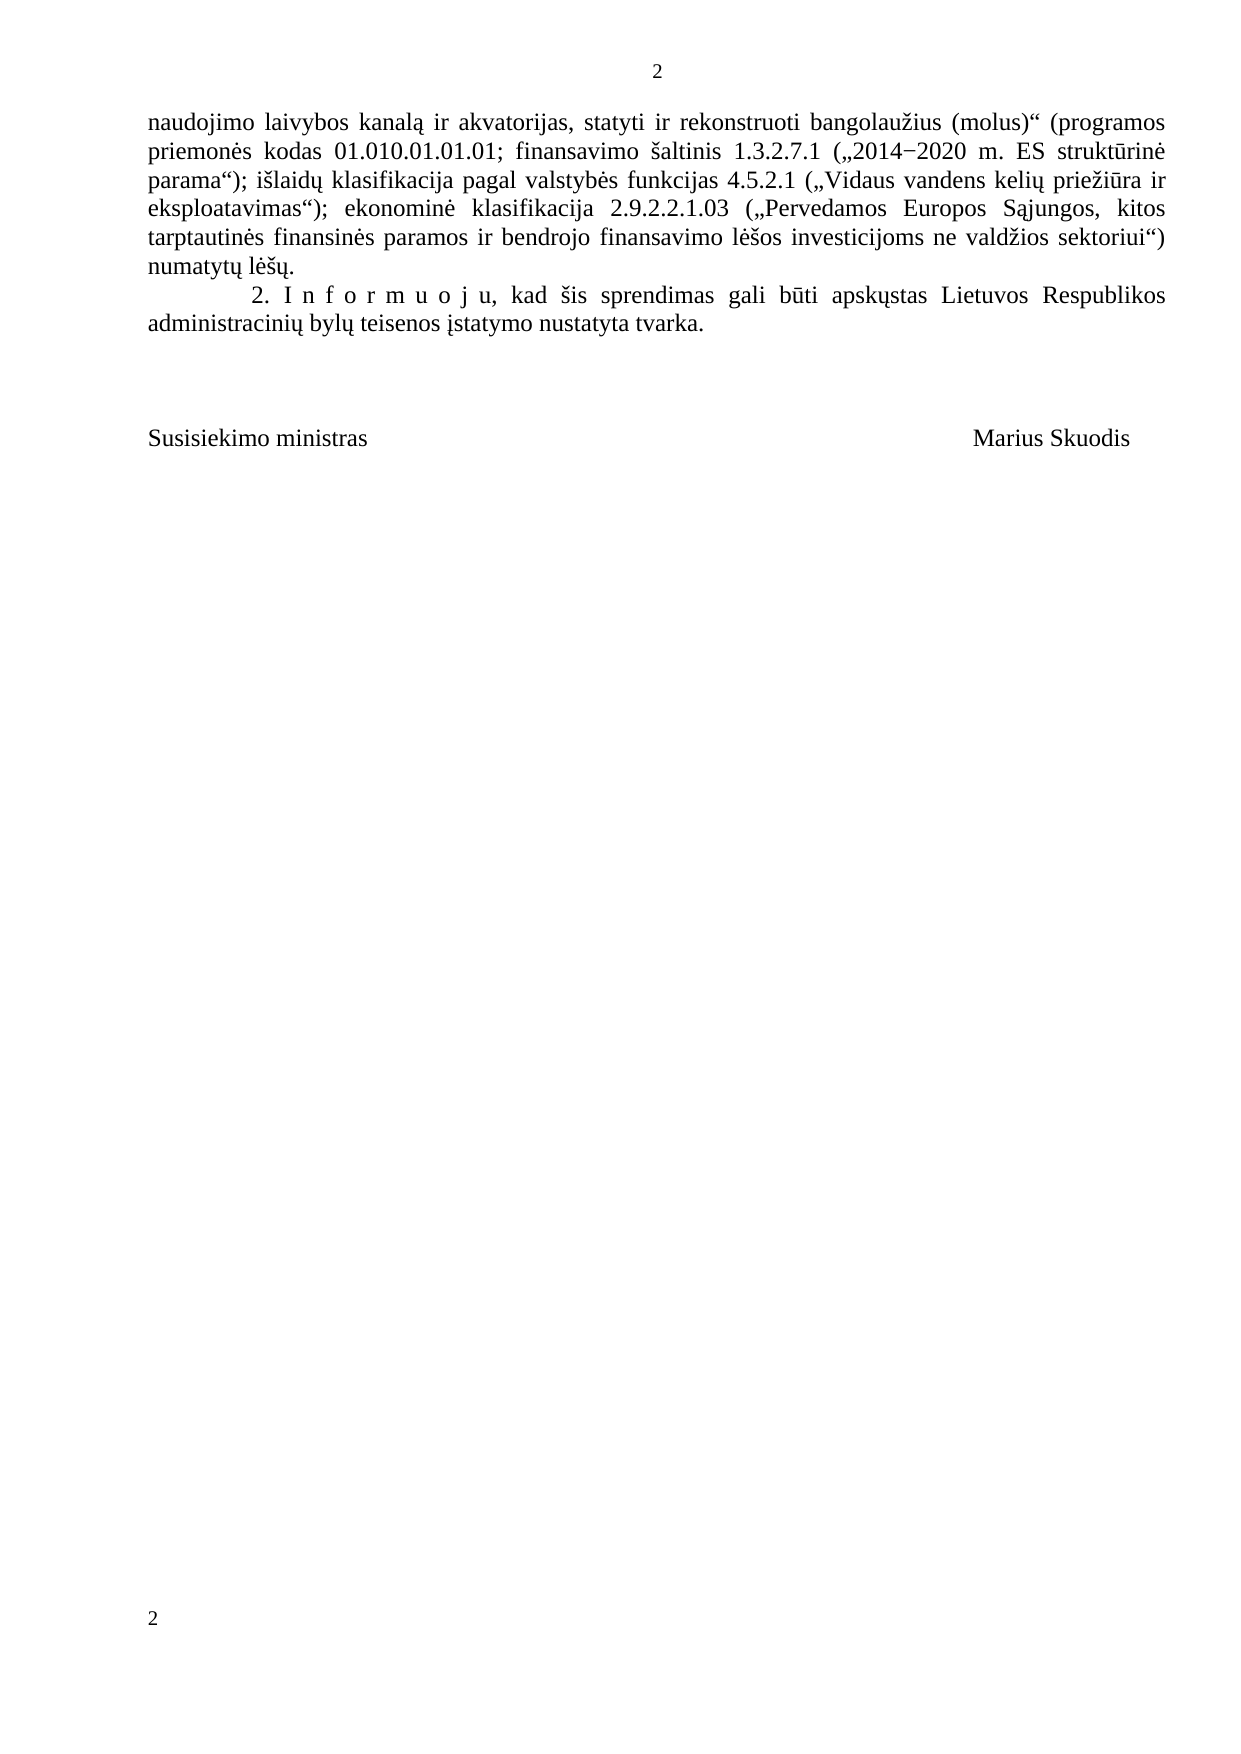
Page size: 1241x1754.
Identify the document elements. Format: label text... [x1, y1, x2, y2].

text Susisiekimo ministras Marius Skuodis [148, 423, 1167, 452]
text naudojimo laivybos kanalą ir akvatorijas, statyti ir rekonstruoti bangolaužius (molus)“ (programos priemonės kodas 01.010.01.01.01; finansavimo šaltinis 1.3.2.7.1 („2014−2020 m. ES struktūrinė parama“); išlaidų klasifikacija pagal valstybės funkcijas 4.5.2.1 („Vidaus vandens kelių priežiūra ir eksploatavimas“); ekonominė klasifikacija 2.9.2.2.1.03 („Pervedamos Europos Sąjungos, kitos tarptautinės finansinės paramos ir bendrojo finansavimo lėšos investicijoms ne valdžios sektoriui“) numatytų lėšų. [148, 107, 1167, 280]
text 2. Informuoju, kad šis sprendimas gali būti apskųstas Lietuvos Respublikos administracinių bylų teisenos įstatymo nustatyta tvarka. [148, 280, 1167, 337]
